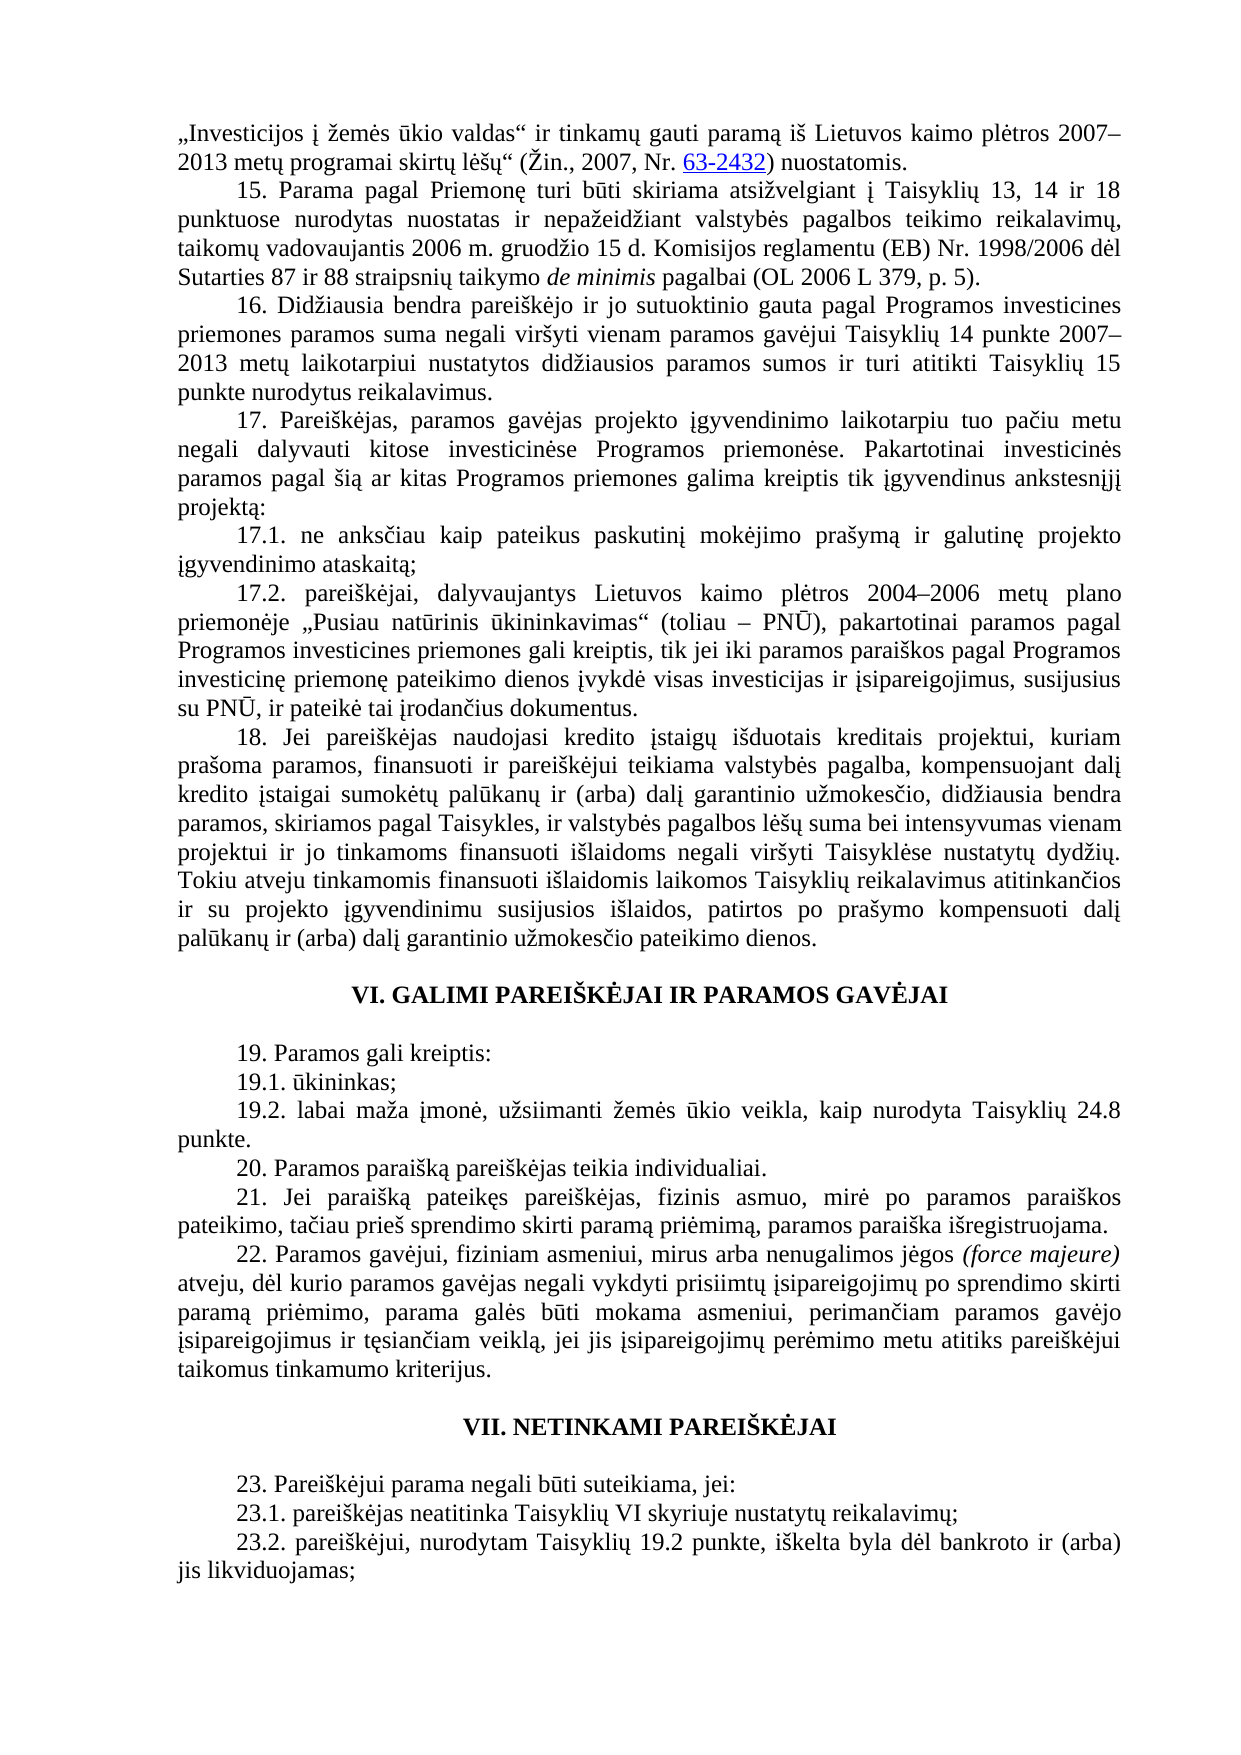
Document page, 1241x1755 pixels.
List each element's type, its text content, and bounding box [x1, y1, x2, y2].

text 19.1. ūkininkas; [177, 1067, 1122, 1096]
text 16. Didžiausia bendra pareiškėjo ir jo sutuoktinio gauta pagal Programos investicines priemones paramos suma negali viršyti vienam paramos gavėjui Taisyklių 14 punkte 2007–2013 metų laikotarpiui nustatytos didžiausios paramos sumos ir turi atitikti Taisyklių 15 punkte nurodytus reikalavimus. [177, 291, 1122, 406]
text „Investicijos į žemės ūkio valdas“ ir tinkamų gauti paramą iš Lietuvos kaimo plėtros 2007–2013 metų programai skirtų lėšų“ (Žin., 2007, Nr. 63-2432) nuostatomis. [177, 118, 1122, 176]
text 17.1. ne anksčiau kaip pateikus paskutinį mokėjimo prašymą ir galutinę projekto įgyvendinimo ataskaitą; [177, 521, 1122, 578]
text 19.2. labai maža įmonė, užsiimanti žemės ūkio veikla, kaip nurodyta Taisyklių 24.8 punkte. [177, 1096, 1122, 1153]
text 23.2. pareiškėjui, nurodytam Taisyklių 19.2 punkte, iškelta byla dėl bankroto ir (arba) jis likviduojamas; [177, 1527, 1122, 1584]
text 17. Pareiškėjas, paramos gavėjas projekto įgyvendinimo laikotarpiu tuo pačiu metu negali dalyvauti kitose investicinėse Programos priemonėse. Pakartotinai investicinės paramos pagal šią ar kitas Programos priemones galima kreiptis tik įgyvendinus ankstesnįjį projektą: [177, 406, 1122, 521]
text VI. GALIMI PAREIŠKĖJAI IR PARAMOS GAVĖJAI [177, 981, 1122, 1009]
text 21. Jei paraišką pateikęs pareiškėjas, fizinis asmuo, mirė po paramos paraiškos pateikimo, tačiau prieš sprendimo skirti paramą priėmimą, paramos paraiška išregistruojama. [177, 1182, 1122, 1239]
text 17.2. pareiškėjai, dalyvaujantys Lietuvos kaimo plėtros 2004–2006 metų plano priemonėje „Pusiau natūrinis ūkininkavimas“ (toliau – PNŪ), pakartotinai paramos pagal Programos investicines priemones gali kreiptis, tik jei iki paramos paraiškos pagal Programos investicinę priemonę pateikimo dienos įvykdė visas investicijas ir įsipareigojimus, susijusius su PNŪ, ir pateikė tai įrodančius dokumentus. [177, 578, 1122, 722]
text 19. Paramos gali kreiptis: [177, 1038, 1122, 1067]
text 23.1. pareiškėjas neatitinka Taisyklių VI skyriuje nustatytų reikalavimų; [177, 1498, 1122, 1527]
text 20. Paramos paraišką pareiškėjas teikia individualiai. [177, 1153, 1122, 1182]
text 22. Paramos gavėjui, fiziniam asmeniui, mirus arba nenugalimos jėgos (force majeure) atveju, dėl kurio paramos gavėjas negali vykdyti prisiimtų įsipareigojimų po sprendimo skirti paramą priėmimo, parama galės būti mokama asmeniui, perimančiam paramos gavėjo įsipareigojimus ir tęsiančiam veiklą, jei jis įsipareigojimų perėmimo metu atitiks pareiškėjui taikomus tinkamumo kriterijus. [177, 1239, 1122, 1383]
text VII. NETINKAMI PAREIŠKĖJAI [177, 1412, 1122, 1441]
text 15. Parama pagal Priemonę turi būti skiriama atsižvelgiant į Taisyklių 13, 14 ir 18 punktuose nurodytas nuostatas ir nepažeidžiant valstybės pagalbos teikimo reikalavimų, taikomų vadovaujantis 2006 m. gruodžio 15 d. Komisijos reglamentu (EB) Nr. 1998/2006 dėl Sutarties 87 ir 88 straipsnių taikymo de minimis pagalbai (OL 2006 L 379, p. 5). [177, 176, 1122, 291]
text 18. Jei pareiškėjas naudojasi kredito įstaigų išduotais kreditais projektui, kuriam prašoma paramos, finansuoti ir pareiškėjui teikiama valstybės pagalba, kompensuojant dalį kredito įstaigai sumokėtų palūkanų ir (arba) dalį garantinio užmokesčio, didžiausia bendra paramos, skiriamos pagal Taisykles, ir valstybės pagalbos lėšų suma bei intensyvumas vienam projektui ir jo tinkamoms finansuoti išlaidoms negali viršyti Taisyklėse nustatytų dydžių. Tokiu atveju tinkamomis finansuoti išlaidomis laikomos Taisyklių reikalavimus atitinkančios ir su projekto įgyvendinimu susijusios išlaidos, patirtos po prašymo kompensuoti dalį palūkanų ir (arba) dalį garantinio užmokesčio pateikimo dienos. [177, 722, 1122, 952]
text 23. Pareiškėjui parama negali būti suteikiama, jei: [177, 1469, 1122, 1498]
